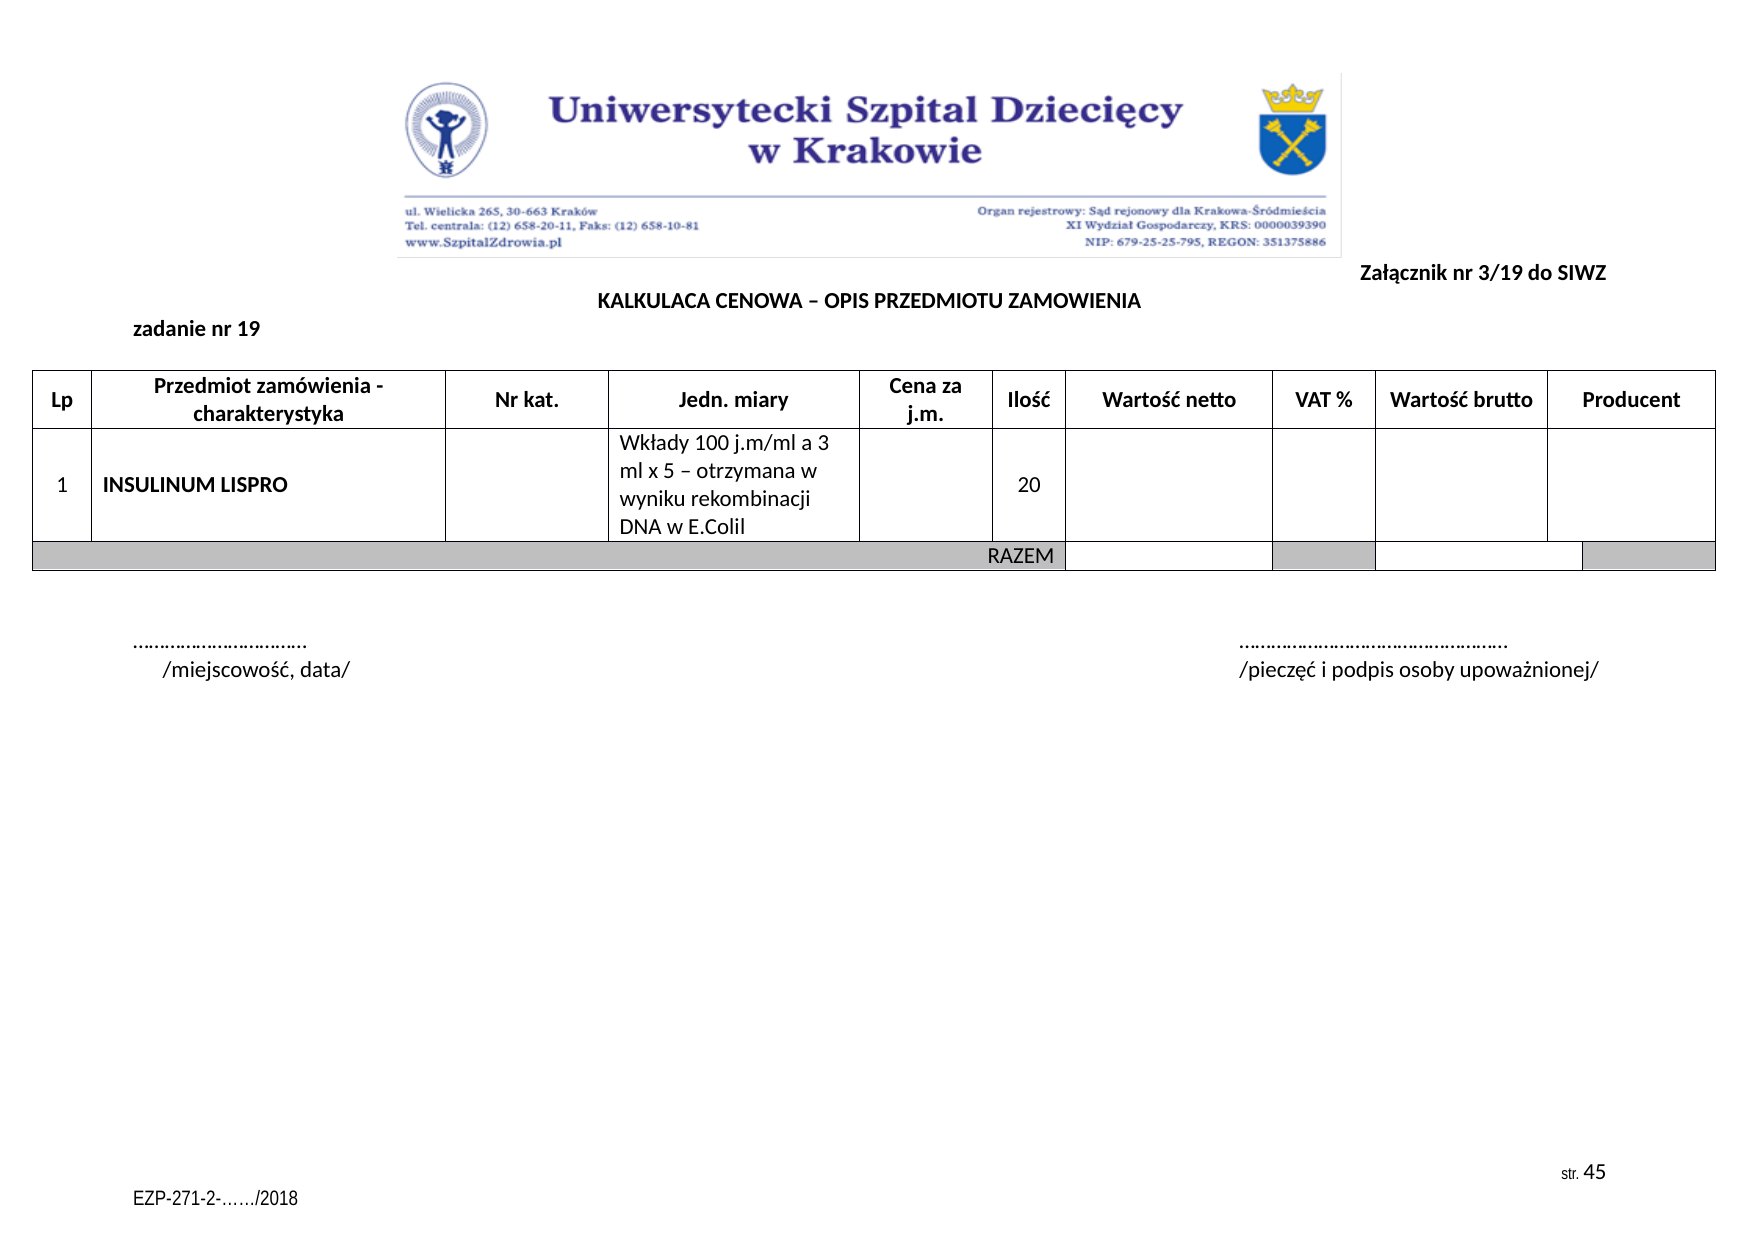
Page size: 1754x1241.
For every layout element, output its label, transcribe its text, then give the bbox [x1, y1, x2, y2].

table_cell Wkłady 100 j.m/ml a 3 ml x 5 – otrzymana w wyniku rekombinacji DNA w E.Colil [609, 429, 859, 541]
table_cell [860, 429, 992, 541]
table_cell [1066, 542, 1272, 569]
table_cell 1 [33, 429, 91, 541]
table_cell [1548, 429, 1715, 541]
table_cell [1066, 429, 1272, 541]
text KALKULACA CENOWA – OPIS PRZEDMIOTU ZAMOWIENIA [133, 286, 1606, 314]
table_cell 20 [993, 429, 1065, 541]
list zadanie nr 19 [133, 314, 1606, 342]
table_cell [446, 429, 608, 541]
table_cell [1376, 429, 1547, 541]
table_cell INSULINUM LISPRO [92, 429, 445, 541]
table_header Lp [33, 371, 91, 427]
table_header Ilość [993, 371, 1065, 427]
table_cell [1583, 542, 1715, 569]
table_cell [1273, 542, 1375, 569]
table_header Przedmiot zamówienia - charakterystyka [92, 371, 445, 427]
table_header VAT % [1273, 371, 1375, 427]
table_header Cena za j.m. [860, 371, 992, 427]
table_header Wartość brutto [1376, 371, 1547, 427]
table_cell RAZEM [33, 542, 1065, 569]
table_cell [1273, 429, 1375, 541]
table_header Nr kat. [446, 371, 608, 427]
text Załącznik nr 3/19 do SIWZ [133, 258, 1606, 286]
text /miejscowość, data/ /pieczęć i podpis osoby upoważnionej/ [133, 655, 1606, 683]
table_cell [1376, 542, 1582, 569]
table_header Producent [1548, 371, 1715, 427]
table_header Jedn. miary [609, 371, 859, 427]
table_header Wartość netto [1066, 371, 1272, 427]
text …………………………… …………………………………………… [133, 627, 1606, 655]
